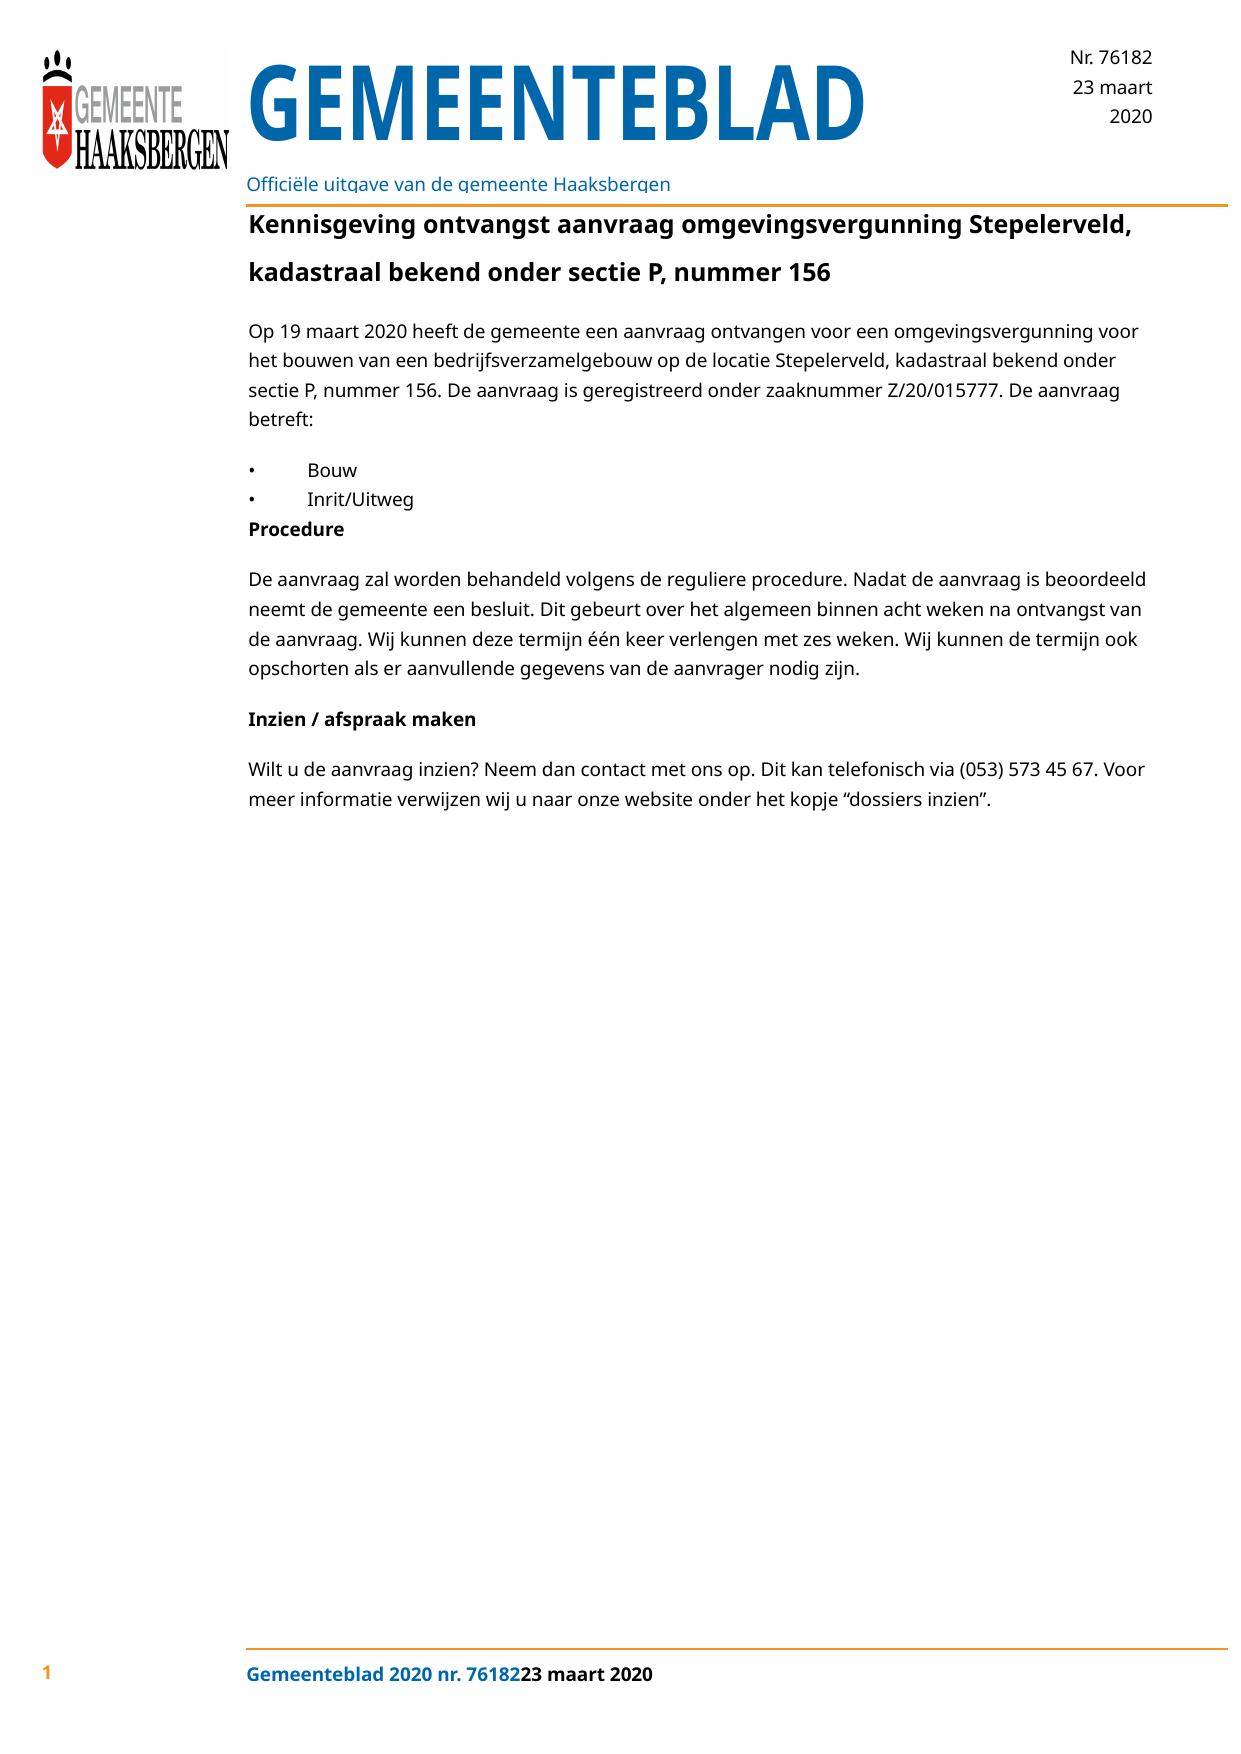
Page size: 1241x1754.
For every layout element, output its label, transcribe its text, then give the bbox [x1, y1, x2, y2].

list Inrit/Uitweg [248, 487, 1152, 512]
list Bouw [248, 457, 1152, 483]
text Wilt u de aanvraag inzien? Neem dan contact met ons op. Dit kan telefonisch via (053) 573 45 67. Voor meer informatie verwijzen wij u naar onze website onder het kopje “dossiers inzien”. [248, 756, 1152, 812]
text Procedure [248, 516, 1152, 542]
text Inzien / afspraak maken [248, 706, 1152, 732]
picture [41, 47, 231, 172]
text Kennisgeving ontvangst aanvraag omgevingsvergunning Stepelerveld, kadastraal bekend onder sectie P, nummer 156 [248, 207, 1152, 288]
text Op 19 maart 2020 heeft de gemeente een aanvraag ontvangen voor een omgevingsvergunning voor het bouwen van een bedrijfsverzamelgebouw op de locatie Stepelerveld, kadastraal bekend onder sectie P, nummer 156. De aanvraag is geregistreerd onder zaaknummer Z/20/015777. De aanvraag betreft: [248, 318, 1152, 432]
text De aanvraag zal worden behandeld volgens de reguliere procedure. Nadat de aanvraag is beoordeeld neemt de gemeente een besluit. Dit gebeurt over het algemeen binnen acht weken na ontvangst van de aanvraag. Wij kunnen deze termijn één keer verlengen met zes weken. Wij kunnen de termijn ook opschorten als er aanvullende gegevens van de aanvrager nodig zijn. [248, 567, 1152, 681]
